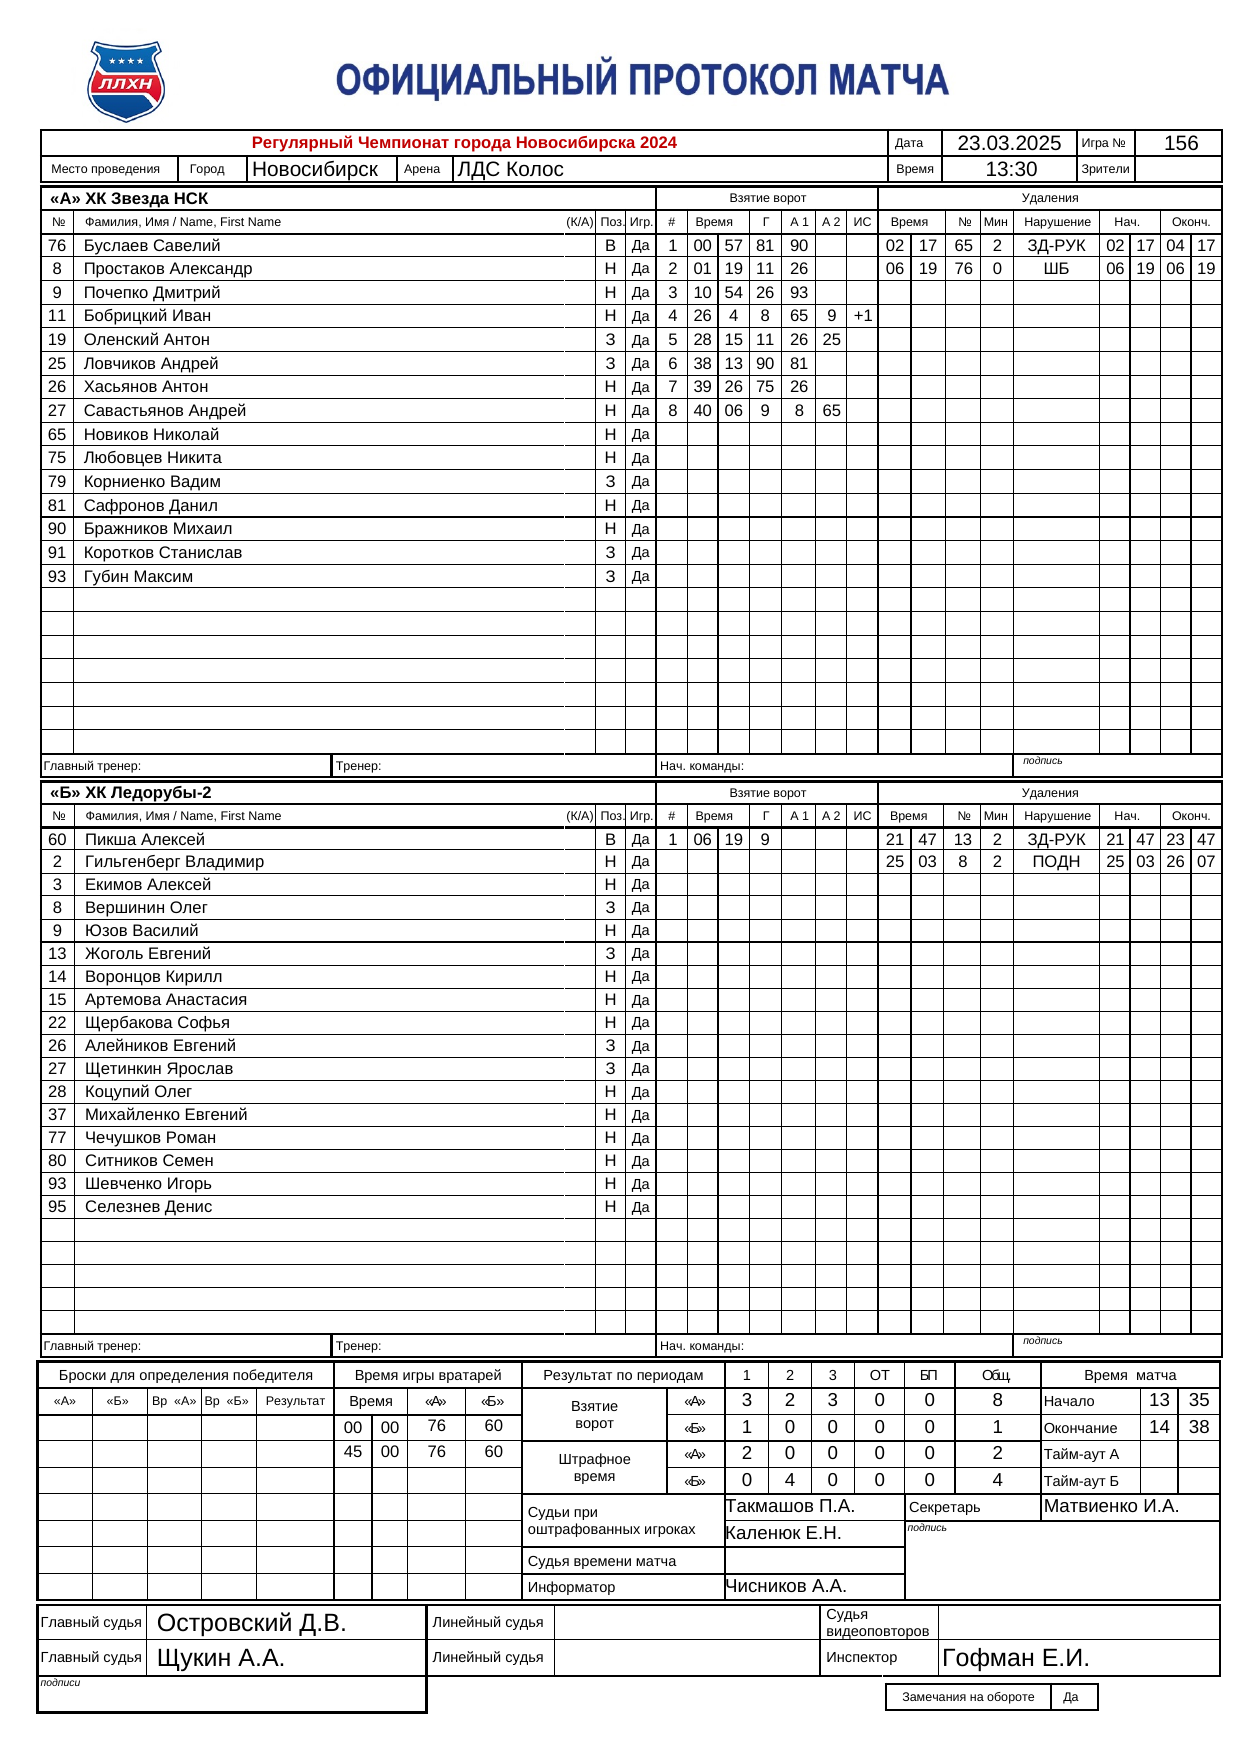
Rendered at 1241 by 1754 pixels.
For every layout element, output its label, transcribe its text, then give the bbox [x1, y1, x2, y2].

table_cell [1192, 446, 1221, 469]
table_cell [565, 989, 595, 1011]
table_cell ПОДН [1014, 850, 1099, 872]
table_cell [148, 1441, 201, 1467]
table_cell [42, 1242, 74, 1264]
table_cell [202, 1574, 256, 1599]
table_cell [750, 1288, 781, 1310]
table_cell [750, 1150, 781, 1172]
table_cell 13:30 [943, 157, 1076, 181]
table_cell 2 [981, 829, 1013, 849]
table_cell [657, 470, 687, 493]
table_cell 1 [726, 1415, 768, 1440]
table_cell Вр «А» [148, 1389, 201, 1413]
table_cell 91 [42, 541, 73, 564]
table_cell Игр. [626, 211, 655, 233]
table_cell ИС [847, 805, 877, 826]
table_cell 0 [812, 1415, 854, 1440]
table_cell [1192, 565, 1221, 587]
table_cell 19 [719, 257, 749, 280]
table_cell [879, 494, 910, 516]
table_cell [1192, 1058, 1221, 1079]
table_cell Буслаев Савелий [74, 235, 564, 256]
table_cell [1192, 874, 1221, 895]
table_cell Мин [981, 211, 1013, 233]
table_cell 8 [42, 896, 74, 918]
table_cell [1161, 730, 1190, 753]
table_cell [1161, 305, 1190, 327]
table_cell [565, 920, 595, 941]
table_cell 26 [782, 328, 815, 351]
table_cell «Б» [668, 1415, 724, 1440]
table_cell [847, 1242, 877, 1264]
table_cell [719, 707, 749, 729]
table_cell № [42, 805, 74, 826]
table_cell [688, 1012, 717, 1033]
table_cell [257, 1547, 333, 1573]
table_cell [750, 1173, 781, 1195]
table_cell [847, 612, 877, 634]
table_cell [1014, 399, 1099, 422]
table_cell 3 [657, 281, 687, 303]
table_cell [946, 612, 980, 634]
table_cell Город [179, 157, 246, 181]
table_cell [688, 565, 717, 587]
table_cell Воронцов Кирилл [75, 966, 564, 987]
table_cell [981, 494, 1013, 516]
table_cell [1014, 1173, 1099, 1195]
table_cell [719, 1035, 749, 1057]
table_cell [879, 920, 910, 941]
table_cell Да [626, 281, 655, 303]
table_cell [1014, 494, 1099, 516]
table_cell [782, 683, 815, 706]
table_cell [373, 1574, 407, 1599]
table_cell Да [626, 494, 655, 516]
table_header Регулярный Чемпионат города Новосибирска 2024 [42, 131, 887, 155]
table_cell 47 [912, 829, 943, 849]
table_cell [565, 423, 595, 445]
table_cell 06 [719, 399, 749, 422]
table_cell [688, 943, 717, 964]
table_cell [1100, 328, 1129, 351]
table_cell 23 [1161, 829, 1190, 849]
table_cell [1014, 305, 1099, 327]
table_cell [42, 588, 73, 611]
table_cell [879, 989, 910, 1011]
table_cell [596, 636, 625, 658]
table_cell [944, 1058, 980, 1079]
table_cell [750, 683, 781, 706]
table_cell Ситников Семен [75, 1150, 564, 1172]
table_cell 4 [956, 1468, 1040, 1493]
table_cell ШБ [1014, 257, 1099, 280]
table_cell «Б» [668, 1468, 724, 1493]
table_cell [42, 730, 73, 753]
table_cell [1161, 896, 1190, 918]
table_cell [981, 896, 1013, 918]
table_cell [719, 1242, 749, 1264]
table_header ОТ [855, 1363, 904, 1387]
table_cell [981, 683, 1013, 706]
table_cell 15 [719, 328, 749, 351]
table_cell [912, 730, 945, 753]
table_cell [373, 1468, 407, 1493]
table_cell [1141, 1468, 1177, 1493]
table_cell [912, 1127, 943, 1149]
table_cell «А» [39, 1389, 92, 1413]
table_cell [1131, 730, 1160, 753]
table_cell [912, 541, 945, 564]
table_cell [657, 920, 687, 941]
table_cell [750, 1012, 781, 1033]
table_cell [782, 943, 815, 964]
table_cell [782, 920, 815, 941]
table_cell [782, 565, 815, 587]
table_cell [944, 1288, 980, 1310]
table_cell 02 [879, 235, 910, 256]
table_cell Информатор [523, 1575, 724, 1599]
table_cell [688, 707, 717, 729]
table_cell 06 [879, 257, 910, 280]
table_cell [1131, 446, 1160, 469]
table_cell [257, 1416, 333, 1440]
table_cell Щукин А.А. [147, 1640, 425, 1675]
table_cell 81 [42, 494, 73, 516]
table_cell [1192, 518, 1221, 540]
table_cell [1100, 1081, 1129, 1103]
table_cell Чисников А.А. [726, 1575, 904, 1599]
table_cell [981, 659, 1013, 682]
table_cell [750, 1265, 781, 1287]
table_cell [847, 1173, 877, 1195]
table_cell [1014, 730, 1099, 753]
table_cell [719, 896, 749, 918]
table_cell [981, 1311, 1013, 1333]
table_cell Время [688, 211, 749, 233]
table_cell [148, 1521, 201, 1546]
table_cell [816, 659, 846, 682]
table_cell [657, 659, 687, 682]
table_cell [688, 1196, 717, 1218]
table_cell [946, 518, 980, 540]
table_cell [912, 659, 945, 682]
table_cell [981, 1196, 1013, 1218]
table_cell [1100, 683, 1129, 706]
table_cell [816, 518, 846, 540]
table_cell Да [626, 305, 655, 327]
table_header Взятие ворот [657, 188, 877, 209]
table_cell [1131, 1173, 1160, 1195]
table_cell [1161, 1035, 1190, 1057]
table_cell [1192, 352, 1221, 374]
table_cell [1100, 874, 1129, 895]
table_cell [1014, 707, 1099, 729]
table_cell [981, 989, 1013, 1011]
table_cell [1100, 518, 1129, 540]
table_cell 2 [726, 1442, 768, 1467]
table_cell [1014, 1104, 1099, 1126]
table_cell [847, 328, 877, 351]
table_cell [879, 659, 910, 682]
table_cell 0 [812, 1442, 854, 1467]
table_cell [1131, 1242, 1160, 1264]
table_cell Да [626, 874, 655, 895]
table_cell [719, 494, 749, 516]
table_cell [202, 1416, 256, 1440]
table_cell Н [596, 1081, 625, 1103]
table_cell 79 [42, 470, 73, 493]
table_cell [782, 636, 815, 658]
table_cell [750, 850, 781, 872]
table_cell [847, 376, 877, 398]
table_cell З [596, 1058, 625, 1079]
table_cell [466, 1574, 521, 1599]
table_cell [1192, 943, 1221, 964]
table_cell [750, 1081, 781, 1103]
table_cell 06 [688, 829, 717, 849]
table_cell [912, 518, 945, 540]
picture [5, 28, 1179, 129]
table_cell [1192, 376, 1221, 398]
table_cell [257, 1441, 333, 1467]
table_cell [782, 1173, 815, 1195]
table_cell [626, 683, 655, 706]
table_header Общ. [956, 1363, 1040, 1387]
table_header БП [905, 1363, 954, 1387]
table_cell [879, 446, 910, 469]
table_cell З [596, 352, 625, 374]
table_cell [750, 636, 781, 658]
table_cell 19 [719, 829, 749, 849]
table_cell [879, 518, 910, 540]
table_cell [1192, 1035, 1221, 1057]
table_cell 93 [782, 281, 815, 303]
table_cell 1 [956, 1415, 1040, 1440]
table_cell [816, 565, 846, 587]
table_cell [1131, 636, 1160, 658]
table_cell [565, 966, 595, 987]
table_cell [719, 659, 749, 682]
table_cell [688, 1242, 717, 1264]
table_cell [1161, 1196, 1190, 1218]
table_cell [816, 612, 846, 634]
table_cell [944, 1265, 980, 1287]
table_cell [847, 257, 877, 280]
table_cell 00 [373, 1416, 407, 1440]
table_cell [596, 659, 625, 682]
table_cell [93, 1441, 147, 1467]
table_cell [782, 1219, 815, 1241]
table_cell [657, 423, 687, 445]
table_cell № [944, 805, 980, 826]
table_cell [1131, 707, 1160, 729]
table_cell З [596, 565, 625, 587]
table_cell [1014, 943, 1099, 964]
table_cell [565, 376, 595, 398]
table_cell 2 [981, 850, 1013, 872]
table_cell [912, 352, 945, 374]
table_cell [373, 1547, 407, 1573]
table_cell Н [596, 989, 625, 1011]
table_cell [750, 989, 781, 1011]
table_cell [981, 1058, 1013, 1079]
table_cell [74, 636, 564, 658]
table_cell [750, 1196, 781, 1218]
table_cell [946, 470, 980, 493]
table_cell [847, 1311, 877, 1333]
table_cell [565, 541, 595, 564]
table_cell [1192, 470, 1221, 493]
table_cell [93, 1547, 147, 1573]
table_cell [688, 730, 717, 753]
table_cell «А» [668, 1389, 724, 1413]
table_cell [1014, 1265, 1099, 1287]
table_cell [565, 305, 595, 327]
table_cell [1192, 730, 1221, 753]
table_cell 27 [42, 399, 73, 422]
table_cell [1161, 1127, 1190, 1149]
table_cell [879, 399, 910, 422]
table_cell [42, 612, 73, 634]
table_cell [565, 659, 595, 682]
table_cell [750, 494, 781, 516]
table_cell Н [596, 1127, 625, 1149]
table_cell Бобрицкий Иван [74, 305, 564, 327]
table_cell 25 [1100, 850, 1129, 872]
table_cell [946, 494, 980, 516]
table_cell Щербакова Софья [75, 1012, 564, 1033]
table_cell [1131, 966, 1160, 987]
table_cell [981, 612, 1013, 634]
table_cell [944, 1012, 980, 1033]
table_cell [912, 446, 945, 469]
table_cell [335, 1547, 371, 1573]
table_cell [1161, 399, 1190, 422]
table_cell А 2 [816, 805, 846, 826]
table_cell [944, 1035, 980, 1057]
table_cell [847, 989, 877, 1011]
table_cell [719, 423, 749, 445]
table_cell [912, 470, 945, 493]
table_cell 47 [1192, 829, 1221, 849]
table_cell [912, 1196, 943, 1218]
table_cell [1131, 423, 1160, 445]
table_cell [1161, 683, 1190, 706]
table_cell Время [879, 805, 943, 826]
table_cell [1131, 588, 1160, 611]
table_cell Н [596, 1150, 625, 1172]
table_cell [657, 896, 687, 918]
table_cell 00 [373, 1441, 407, 1467]
table_cell Главный тренер: [42, 1335, 330, 1356]
table_cell [1014, 966, 1099, 987]
table_cell [816, 1058, 846, 1079]
table_cell [946, 588, 980, 611]
table_cell [939, 1606, 1219, 1639]
table_cell 25 [879, 850, 910, 872]
table_cell [1014, 1127, 1099, 1149]
table_cell [750, 920, 781, 941]
table_cell [688, 1127, 717, 1149]
table_cell [816, 636, 846, 658]
table_cell [816, 1242, 846, 1264]
table_cell [981, 1288, 1013, 1310]
table_header Игра № [1078, 131, 1134, 155]
table_cell [847, 1219, 877, 1241]
table_cell [1161, 565, 1190, 587]
table_cell 14 [1141, 1415, 1177, 1440]
table_cell [1192, 1173, 1221, 1195]
table_cell Юзов Василий [75, 920, 564, 941]
table_cell 7 [657, 376, 687, 398]
table_cell [816, 850, 846, 872]
table_cell 2 [769, 1389, 811, 1413]
table_cell [847, 399, 877, 422]
table_cell «А» [408, 1389, 465, 1413]
table_cell [879, 1150, 910, 1172]
table_cell [816, 1265, 846, 1287]
table_cell [879, 1311, 910, 1333]
table_cell [657, 1058, 687, 1079]
table_cell [408, 1574, 465, 1599]
table_cell [74, 588, 564, 611]
table_cell подпись [1014, 1335, 1221, 1356]
table_cell [782, 612, 815, 634]
table_cell Н [596, 399, 625, 422]
table_cell [719, 1173, 749, 1195]
table_cell [719, 1150, 749, 1172]
table_cell 80 [42, 1150, 74, 1172]
table_cell [257, 1574, 333, 1599]
table_cell [719, 1311, 749, 1333]
table_cell [879, 376, 910, 398]
table_cell подписи [39, 1677, 425, 1711]
table_cell [944, 1219, 980, 1241]
table_cell [1014, 1035, 1099, 1057]
table_cell [1192, 1127, 1221, 1149]
table_cell [782, 1058, 815, 1079]
table_cell 90 [750, 352, 781, 374]
table_cell [879, 1219, 910, 1241]
table_cell Судья времени матча [523, 1548, 724, 1573]
table_cell [42, 683, 73, 706]
table_cell 0 [726, 1468, 768, 1493]
table_cell [981, 281, 1013, 303]
table_cell [750, 730, 781, 753]
table_cell [1192, 541, 1221, 564]
table_cell 0 [905, 1468, 954, 1493]
table_cell В [596, 235, 625, 256]
table_cell [688, 1311, 717, 1333]
table_cell 00 [335, 1416, 371, 1440]
table_cell 75 [750, 376, 781, 398]
table_cell Да [626, 352, 655, 374]
table_cell [782, 730, 815, 753]
table_cell 27 [42, 1058, 74, 1079]
table_cell [657, 636, 687, 658]
table_cell [782, 966, 815, 987]
table_cell [1161, 1219, 1190, 1241]
table_cell [750, 470, 781, 493]
table_cell [688, 1288, 717, 1310]
table_cell 90 [782, 235, 815, 256]
table_cell [688, 683, 717, 706]
table_cell [879, 281, 910, 303]
table_cell [879, 588, 910, 611]
table_cell 03 [912, 850, 943, 872]
table_cell [1192, 612, 1221, 634]
table_cell 26 [782, 257, 815, 280]
table_cell # [657, 211, 687, 233]
table_cell Н [596, 874, 625, 895]
table_cell [782, 1196, 815, 1218]
table_cell [750, 588, 781, 611]
table_cell Шевченко Игорь [75, 1173, 564, 1195]
table_cell [1131, 541, 1160, 564]
table_cell [847, 1104, 877, 1126]
table_cell Г [750, 211, 781, 233]
table_cell [202, 1441, 256, 1467]
table_cell [1161, 943, 1190, 964]
table_cell [688, 1173, 717, 1195]
table_cell [1014, 1196, 1099, 1218]
table_cell [1131, 470, 1160, 493]
table_header 1 [726, 1363, 768, 1387]
table_cell 90 [42, 518, 73, 540]
table_header 2 [769, 1363, 811, 1387]
table_cell Сафронов Данил [74, 494, 564, 516]
table_cell [1100, 707, 1129, 729]
table_cell [816, 281, 846, 303]
table_header Время матча [1042, 1363, 1219, 1387]
table_cell [1161, 707, 1190, 729]
table_cell Губин Максим [74, 565, 564, 587]
table_cell [847, 494, 877, 516]
table_cell [688, 541, 717, 564]
table_cell [981, 305, 1013, 327]
table_cell [565, 1288, 595, 1310]
table_cell [1100, 470, 1129, 493]
table_cell [1131, 1311, 1160, 1333]
table_cell 26 [1161, 850, 1190, 872]
table_cell Время [879, 211, 945, 233]
table_cell [782, 1104, 815, 1126]
table_cell [1192, 1311, 1221, 1333]
table_cell Судья видеоповторов [821, 1606, 938, 1639]
table_cell [1014, 281, 1099, 303]
table_cell 9 [42, 281, 73, 303]
table_cell [816, 235, 846, 256]
table_cell [1161, 352, 1190, 374]
table_cell [39, 1494, 92, 1520]
table_cell [879, 896, 910, 918]
table_cell [912, 281, 945, 303]
table_cell [847, 683, 877, 706]
table_cell [39, 1547, 92, 1573]
table_cell 76 [408, 1416, 465, 1440]
table_cell В [596, 829, 625, 849]
table_cell [565, 1265, 595, 1287]
table_cell +1 [847, 305, 877, 327]
table_cell [981, 1242, 1013, 1264]
table_cell [565, 730, 595, 753]
table_cell [257, 1521, 333, 1546]
table_cell [74, 683, 564, 706]
table_cell 19 [1192, 257, 1221, 280]
table_cell [719, 1012, 749, 1033]
table_cell [1100, 494, 1129, 516]
table_cell [816, 1196, 846, 1218]
table_cell 26 [750, 281, 781, 303]
table_cell 21 [1100, 829, 1129, 849]
table_cell [1014, 423, 1099, 445]
table_cell [1192, 920, 1221, 941]
table_cell 26 [719, 376, 749, 398]
table_cell [816, 1104, 846, 1126]
table_cell Н [596, 1012, 625, 1033]
table_cell 11 [750, 328, 781, 351]
table_cell Да [626, 966, 655, 987]
table_cell Нач. команды: [657, 1335, 1012, 1356]
table_cell [847, 1012, 877, 1033]
table_cell [981, 399, 1013, 422]
table_cell Тайм-аут А [1042, 1441, 1140, 1467]
table_cell Главный судья [39, 1606, 146, 1639]
table_cell Да [626, 989, 655, 1011]
table_cell 10 [688, 281, 717, 303]
table_cell [1192, 1012, 1221, 1033]
table_cell [657, 1035, 687, 1057]
table_cell [466, 1494, 521, 1520]
table_cell [750, 446, 781, 469]
table_cell [565, 1173, 595, 1195]
table_cell [816, 829, 846, 849]
table_cell [912, 588, 945, 611]
table_cell [74, 707, 564, 729]
table_header 23.03.2025 [943, 131, 1076, 155]
table_cell [782, 1012, 815, 1033]
table_cell [1161, 1173, 1190, 1195]
table_cell [816, 707, 846, 729]
table_cell Почепко Дмитрий [74, 281, 564, 303]
table_cell [688, 989, 717, 1011]
table_cell [596, 1265, 625, 1287]
table_cell [782, 588, 815, 611]
table_cell [912, 683, 945, 706]
table_cell [1100, 989, 1129, 1011]
table_cell [688, 1058, 717, 1079]
table_cell Н [596, 518, 625, 540]
table_cell [1100, 1265, 1129, 1287]
table_cell 65 [946, 235, 980, 256]
table_cell [1131, 1150, 1160, 1172]
table_cell [657, 1104, 687, 1126]
table_cell [1014, 446, 1099, 469]
table_cell [981, 1012, 1013, 1033]
table_cell [944, 1081, 980, 1103]
table_cell [981, 1104, 1013, 1126]
table_cell [1179, 1468, 1219, 1493]
table_cell 39 [688, 376, 717, 398]
table_header Удаления [879, 188, 1221, 209]
table_cell [879, 1035, 910, 1057]
table_header Да [1052, 1685, 1097, 1709]
table_cell Екимов Алексей [75, 874, 564, 895]
table_cell Коротков Станислав [74, 541, 564, 564]
table_cell Алейников Евгений [75, 1035, 564, 1057]
table_cell Щетинкин Ярослав [75, 1058, 564, 1079]
table_cell [782, 494, 815, 516]
table_cell [719, 1081, 749, 1103]
table_cell [1192, 399, 1221, 422]
table_cell [816, 1219, 846, 1241]
table_cell 25 [816, 328, 846, 351]
table_cell [816, 1288, 846, 1310]
table_cell 07 [1192, 850, 1221, 872]
table_cell [912, 896, 943, 918]
table_cell ЗД-РУК [1014, 829, 1099, 849]
table_cell [944, 1196, 980, 1218]
table_cell [1014, 1012, 1099, 1033]
table_cell [879, 1081, 910, 1103]
table_cell 9 [816, 305, 846, 327]
table_cell [847, 1081, 877, 1103]
table_cell [408, 1521, 465, 1546]
table_cell [565, 1196, 595, 1218]
table_cell 0 [905, 1442, 954, 1467]
table_cell [657, 683, 687, 706]
table_cell 26 [42, 1035, 74, 1057]
table_cell [565, 446, 595, 469]
table_cell 13 [42, 943, 74, 964]
table_cell [912, 494, 945, 516]
table_cell 1 [657, 235, 687, 256]
table_cell [879, 612, 910, 634]
table_cell [847, 966, 877, 987]
table_cell [148, 1416, 201, 1440]
table_cell Да [626, 376, 655, 398]
table_cell [1131, 943, 1160, 964]
table_cell (К/А) [565, 805, 595, 826]
table_cell [1014, 1081, 1099, 1103]
table_cell [93, 1468, 147, 1493]
table_cell А 1 [782, 211, 815, 233]
table_cell [75, 1288, 564, 1310]
table_cell [1192, 281, 1221, 303]
table_cell [879, 541, 910, 564]
table_cell [946, 659, 980, 682]
table_cell [1100, 730, 1129, 753]
table_header Время игры вратарей [335, 1363, 521, 1387]
table_cell Н [596, 281, 625, 303]
table_cell 17 [1131, 235, 1160, 256]
table_cell [879, 423, 910, 445]
table_cell [688, 1265, 717, 1287]
table_cell [912, 1265, 943, 1287]
table_cell [1014, 328, 1099, 351]
table_cell [148, 1494, 201, 1520]
table_cell [879, 1288, 910, 1310]
table_cell [1131, 1035, 1160, 1057]
table_cell [912, 399, 945, 422]
table_cell [946, 541, 980, 564]
table_cell [596, 1288, 625, 1310]
table_cell [981, 423, 1013, 445]
table_cell [408, 1468, 465, 1493]
table_cell 95 [42, 1196, 74, 1218]
table_cell [981, 541, 1013, 564]
table_cell [626, 636, 655, 658]
table_cell Н [596, 376, 625, 398]
table_cell Вершинин Олег [75, 896, 564, 918]
table_cell [946, 305, 980, 327]
table_cell [719, 1104, 749, 1126]
table_cell Хасьянов Антон [74, 376, 564, 398]
table_cell [74, 612, 564, 634]
table_cell [981, 352, 1013, 374]
table_cell [626, 1265, 655, 1287]
table_cell ЗД-РУК [1014, 235, 1099, 256]
table_cell 0 [905, 1389, 954, 1413]
table_cell [981, 943, 1013, 964]
table_cell Любовцев Никита [74, 446, 564, 469]
table_cell [1014, 1288, 1099, 1310]
table_cell [202, 1468, 256, 1493]
table_cell 13 [944, 829, 980, 849]
table_cell [816, 494, 846, 516]
table_cell [944, 1127, 980, 1149]
table_cell Инспектор [821, 1640, 938, 1675]
table_cell [946, 707, 980, 729]
table_cell [565, 1012, 595, 1033]
table_cell Тренер: [333, 1335, 655, 1356]
table_cell [657, 518, 687, 540]
table_cell Артемова Анастасия [75, 989, 564, 1011]
table_cell [1014, 1242, 1099, 1264]
table_cell [719, 730, 749, 753]
table_cell [1131, 1012, 1160, 1033]
table_cell [1161, 518, 1190, 540]
table_cell [782, 1150, 815, 1172]
table_cell З [596, 896, 625, 918]
table_cell [946, 423, 980, 445]
table_cell [1100, 896, 1129, 918]
table_cell Время [688, 805, 749, 826]
table_cell [719, 920, 749, 941]
table_cell 0 [855, 1442, 904, 1467]
table_cell [1131, 1196, 1160, 1218]
table_cell (К/А) [565, 211, 595, 233]
table_cell [912, 1242, 943, 1264]
table_cell [565, 494, 595, 516]
table_cell [981, 446, 1013, 469]
table_cell [719, 966, 749, 987]
table_cell [719, 612, 749, 634]
table_cell [335, 1494, 371, 1520]
table_cell «Б » [466, 1389, 521, 1413]
table_cell 38 [688, 352, 717, 374]
table_cell [657, 494, 687, 516]
table_cell [750, 1219, 781, 1241]
table_cell 19 [1131, 257, 1160, 280]
table_cell [1192, 305, 1221, 327]
table_cell ЛДС Колос [454, 157, 887, 181]
table_cell Оленский Антон [74, 328, 564, 351]
table_cell [946, 683, 980, 706]
table_cell [879, 874, 910, 895]
table_cell [1100, 1173, 1129, 1195]
table_cell [1100, 966, 1129, 987]
table_cell [1100, 446, 1129, 469]
table_cell Да [626, 235, 655, 256]
table_cell [981, 1265, 1013, 1287]
table_cell [1131, 494, 1160, 516]
table_header Удаления [879, 783, 1221, 803]
table_cell [42, 1265, 74, 1287]
table_cell 19 [912, 257, 945, 280]
table_cell [981, 565, 1013, 587]
table_cell [981, 1081, 1013, 1103]
table_cell [626, 1288, 655, 1310]
table_cell [816, 541, 846, 564]
table_cell [719, 1058, 749, 1079]
table_cell [657, 1127, 687, 1149]
table_cell [1014, 612, 1099, 634]
table_cell ИС [847, 211, 877, 233]
table_cell 22 [42, 1012, 74, 1033]
table_cell [750, 943, 781, 964]
table_cell [596, 612, 625, 634]
table_cell 76 [408, 1441, 465, 1467]
table_cell Да [626, 1196, 655, 1218]
table_cell [39, 1416, 92, 1440]
table_cell [1131, 1219, 1160, 1241]
table_cell Время [889, 157, 941, 181]
table_cell 5 [657, 328, 687, 351]
table_cell [1161, 1265, 1190, 1287]
table_cell [1131, 565, 1160, 587]
table_cell [981, 966, 1013, 987]
table_cell [466, 1468, 521, 1493]
table_cell [719, 1127, 749, 1149]
table_cell [1100, 920, 1129, 941]
table_cell [42, 1288, 74, 1310]
table_cell [750, 612, 781, 634]
table_cell 9 [42, 920, 74, 941]
table_cell 14 [42, 966, 74, 987]
table_cell [1100, 1219, 1129, 1241]
table_cell Да [626, 1173, 655, 1195]
table_cell 03 [1131, 850, 1160, 872]
table_cell [1100, 565, 1129, 587]
table_cell [1161, 541, 1190, 564]
table_cell 0 [855, 1468, 904, 1493]
table_cell [883, 1677, 1220, 1681]
table_cell [688, 1150, 717, 1172]
table_cell [879, 470, 910, 493]
table_cell [912, 305, 945, 327]
table_cell Н [596, 257, 625, 280]
table_cell [565, 850, 595, 872]
table_cell [657, 541, 687, 564]
table_cell Да [626, 1104, 655, 1126]
table_cell [657, 446, 687, 469]
table_cell [596, 1242, 625, 1264]
table_cell Коцупий Олег [75, 1081, 564, 1103]
table_cell [944, 1311, 980, 1333]
table_cell Н [596, 1173, 625, 1195]
table_cell 0 [769, 1415, 811, 1440]
table_cell [816, 376, 846, 398]
table_cell [1014, 1058, 1099, 1079]
table_cell [847, 659, 877, 682]
table_cell Островский Д.В. [147, 1606, 425, 1639]
table_cell [782, 470, 815, 493]
table_cell [565, 235, 595, 256]
table_cell [1141, 1441, 1177, 1467]
table_cell [42, 1311, 74, 1333]
table_cell [1161, 588, 1190, 611]
table_cell [946, 281, 980, 303]
table_cell [847, 446, 877, 469]
table_cell [466, 1521, 521, 1546]
table_cell [816, 446, 846, 469]
table_cell [1179, 1441, 1219, 1467]
table_cell [750, 896, 781, 918]
table_cell [1100, 612, 1129, 634]
table_cell Да [626, 1012, 655, 1033]
table_cell [565, 683, 595, 706]
table_cell [912, 1081, 943, 1103]
table_cell [981, 636, 1013, 658]
table_cell Да [626, 565, 655, 587]
table_cell [879, 966, 910, 987]
table_cell [750, 1104, 781, 1126]
table_cell 2 [42, 850, 74, 872]
table_cell Да [626, 896, 655, 918]
table_cell [1014, 1150, 1099, 1172]
table_header 3 [812, 1363, 854, 1387]
table_cell [1014, 352, 1099, 374]
table_cell [1100, 1150, 1129, 1172]
table_cell [816, 966, 846, 987]
table_cell [1161, 281, 1190, 303]
table_cell [912, 1035, 943, 1057]
table_cell [782, 518, 815, 540]
table_cell [719, 683, 749, 706]
table_cell [688, 612, 717, 634]
table_cell [1161, 446, 1190, 469]
table_cell [912, 1288, 943, 1310]
table_cell [719, 541, 749, 564]
table_cell [782, 1288, 815, 1310]
table_cell [565, 588, 595, 611]
table_cell [1161, 1081, 1190, 1103]
table_cell [782, 446, 815, 469]
table_cell [912, 1058, 943, 1079]
table_cell [1192, 636, 1221, 658]
table_cell [565, 829, 595, 849]
table_cell [657, 612, 687, 634]
table_cell [912, 874, 943, 895]
table_cell [912, 376, 945, 398]
table_cell [1100, 376, 1129, 398]
table_cell 01 [688, 257, 717, 280]
table_cell [847, 874, 877, 895]
table_cell [879, 707, 910, 729]
table_cell Да [626, 1150, 655, 1172]
table_header 156 [1136, 131, 1221, 155]
table_cell [565, 1242, 595, 1264]
table_cell [1099, 1682, 1220, 1711]
table_cell [750, 1127, 781, 1149]
table_cell Главный тренер: [42, 755, 330, 776]
table_cell Простаков Александр [74, 257, 564, 280]
table_cell [1161, 659, 1190, 682]
table_cell Линейный судья [428, 1606, 554, 1639]
table_cell [565, 399, 595, 422]
table_cell 3 [42, 874, 74, 895]
table_cell [335, 1521, 371, 1546]
table_cell [466, 1547, 521, 1573]
table_cell [1100, 1012, 1129, 1033]
table_cell [565, 1219, 595, 1241]
table_cell 04 [1161, 235, 1190, 256]
table_cell [719, 874, 749, 895]
table_cell [944, 1150, 980, 1172]
table_cell [981, 707, 1013, 729]
table_cell [719, 636, 749, 658]
table_cell [1100, 305, 1129, 327]
table_cell [782, 829, 815, 849]
table_cell [626, 612, 655, 634]
table_cell [1131, 1127, 1160, 1149]
table_cell Нач. команды: [657, 755, 1012, 776]
table_cell З [596, 470, 625, 493]
table_cell [782, 541, 815, 564]
table_cell [981, 588, 1013, 611]
table_cell [750, 565, 781, 587]
table_cell [657, 707, 687, 729]
table_cell [847, 541, 877, 564]
table_cell [719, 989, 749, 1011]
table_cell [816, 683, 846, 706]
table_cell Каленюк Е.Н. [726, 1521, 904, 1546]
table_cell [1161, 966, 1190, 987]
table_cell Место проведения [42, 157, 177, 181]
table_cell Начало [1042, 1389, 1140, 1413]
table_cell [626, 707, 655, 729]
table_cell 60 [42, 829, 74, 849]
table_cell 0 [855, 1389, 904, 1413]
table_cell Нарушение [1014, 805, 1099, 826]
table_cell [335, 1574, 371, 1599]
table_cell [42, 659, 73, 682]
table_cell [782, 1265, 815, 1287]
table_cell [1161, 920, 1190, 941]
table_cell [944, 896, 980, 918]
table_cell [782, 1035, 815, 1057]
table_cell [688, 1219, 717, 1241]
table_cell Результат [257, 1389, 333, 1413]
table_cell 81 [782, 352, 815, 374]
table_cell [719, 943, 749, 964]
table_cell Матвиенко И.А. [1042, 1495, 1219, 1520]
table_cell [1161, 376, 1190, 398]
table_cell 26 [688, 305, 717, 327]
table_cell [565, 518, 595, 540]
table_cell 4 [769, 1468, 811, 1493]
table_cell № [42, 211, 73, 233]
table_cell [93, 1494, 147, 1520]
table_cell Г [750, 805, 781, 826]
table_cell [981, 1219, 1013, 1241]
table_cell [944, 1242, 980, 1264]
table_cell [565, 612, 595, 634]
table_cell 3 [726, 1389, 768, 1413]
table_cell 11 [750, 257, 781, 280]
table_cell [596, 707, 625, 729]
table_cell [1131, 1288, 1160, 1310]
table_cell [1131, 1058, 1160, 1079]
table_cell [42, 636, 73, 658]
table_cell «А» [668, 1442, 724, 1467]
table_cell 9 [750, 399, 781, 422]
table_cell [39, 1441, 92, 1467]
table_cell [1100, 541, 1129, 564]
table_cell [750, 659, 781, 682]
table_cell [657, 1219, 687, 1241]
table_cell [1192, 966, 1221, 987]
table_cell [565, 1150, 595, 1172]
table_cell [816, 352, 846, 374]
table_cell [565, 943, 595, 964]
table_cell [719, 1219, 749, 1241]
table_cell [657, 1311, 687, 1333]
table_cell [912, 920, 943, 941]
table_cell [565, 328, 595, 351]
table_cell Фамилия, Имя / Name, First Name [75, 805, 565, 826]
table_cell [565, 896, 595, 918]
table_cell [626, 588, 655, 611]
table_cell [879, 943, 910, 964]
table_cell [93, 1574, 147, 1599]
table_cell 2 [981, 235, 1013, 256]
table_cell [719, 446, 749, 469]
table_cell Линейный судья [428, 1640, 554, 1675]
table_cell Савастьянов Андрей [74, 399, 564, 422]
table_cell [1161, 989, 1190, 1011]
table_cell [750, 1058, 781, 1079]
table_cell [816, 874, 846, 895]
table_cell 13 [1141, 1389, 1177, 1413]
table_cell Да [626, 399, 655, 422]
table_cell [657, 1288, 687, 1310]
table_cell Фамилия, Имя / Name, First Name [74, 211, 565, 233]
table_cell [1192, 1288, 1221, 1310]
table_cell [847, 636, 877, 658]
table_cell [657, 730, 687, 753]
table_cell [847, 920, 877, 941]
table_cell [1100, 1058, 1129, 1079]
table_cell [93, 1416, 147, 1440]
table_cell Н [596, 1104, 625, 1126]
table_cell 8 [944, 850, 980, 872]
table_cell [816, 1081, 846, 1103]
table_cell [565, 1311, 595, 1333]
table_cell [688, 920, 717, 941]
table_cell [981, 730, 1013, 753]
table_cell Оконч. [1161, 805, 1221, 826]
table_cell [202, 1494, 256, 1520]
table_cell [719, 1196, 749, 1218]
table_cell [946, 565, 980, 587]
table_cell [1100, 423, 1129, 445]
table_cell [1100, 943, 1129, 964]
table_cell [912, 943, 943, 964]
table_cell 17 [912, 235, 945, 256]
table_cell [981, 1173, 1013, 1195]
table_cell [39, 1468, 92, 1493]
table_cell [1014, 588, 1099, 611]
table_cell [74, 730, 564, 753]
table_cell Да [626, 446, 655, 469]
table_cell [1100, 588, 1129, 611]
table_header Взятие ворот [657, 783, 877, 803]
table_cell З [596, 943, 625, 964]
table_cell [847, 896, 877, 918]
table_cell [565, 874, 595, 895]
table_cell [565, 565, 595, 587]
table_cell Жоголь Евгений [75, 943, 564, 964]
table_cell 21 [879, 829, 910, 849]
table_cell [75, 1311, 564, 1333]
table_cell [847, 518, 877, 540]
table_cell подпись [906, 1522, 1219, 1599]
table_cell [912, 612, 945, 634]
table_cell [1192, 989, 1221, 1011]
table_cell 11 [42, 305, 73, 327]
table_cell [879, 1058, 910, 1079]
table_cell Мин [981, 805, 1013, 826]
table_cell [1192, 423, 1221, 445]
table_cell [1100, 659, 1129, 682]
table_cell 2 [956, 1442, 1040, 1467]
table_cell [847, 281, 877, 303]
table_cell [912, 1219, 943, 1241]
table_cell [1131, 1265, 1160, 1287]
table_cell [1100, 281, 1129, 303]
table_cell Да [626, 470, 655, 493]
table_cell [657, 850, 687, 872]
table_cell 81 [750, 235, 781, 256]
table_cell [946, 636, 980, 658]
table_cell [1192, 1242, 1221, 1264]
table_cell [1100, 636, 1129, 658]
table_cell [1192, 1219, 1221, 1241]
table_cell З [596, 1035, 625, 1057]
table_cell [1014, 518, 1099, 540]
table_cell [816, 896, 846, 918]
table_cell Поз. [596, 805, 625, 826]
table_cell [688, 896, 717, 918]
table_cell [42, 1219, 74, 1241]
table_cell [657, 943, 687, 964]
table_cell 25 [42, 352, 73, 374]
table_cell [1192, 588, 1221, 611]
table_cell 15 [42, 989, 74, 1011]
table_cell № [946, 211, 980, 233]
table_cell [719, 1265, 749, 1287]
table_cell [39, 1574, 92, 1599]
table_cell 35 [1179, 1389, 1219, 1413]
table_cell 8 [657, 399, 687, 422]
table_cell [1131, 683, 1160, 706]
table_cell [750, 1311, 781, 1333]
table_cell [1014, 565, 1099, 587]
table_cell [657, 1242, 687, 1264]
table_cell [688, 588, 717, 611]
table_cell Чечушков Роман [75, 1127, 564, 1149]
table_cell [944, 989, 980, 1011]
table_header Дата [889, 131, 941, 155]
table_cell [565, 707, 595, 729]
table_cell [373, 1494, 407, 1520]
table_cell [1192, 896, 1221, 918]
table_cell [1014, 989, 1099, 1011]
table_cell [75, 1265, 564, 1287]
table_cell 8 [42, 257, 73, 280]
table_cell # [657, 805, 687, 826]
table_cell [688, 966, 717, 987]
table_cell 02 [1100, 235, 1129, 256]
table_cell [657, 1012, 687, 1033]
table_cell Поз. [596, 211, 625, 233]
table_cell Да [626, 850, 655, 872]
table_header Замечания на обороте [887, 1685, 1050, 1709]
table_cell [816, 920, 846, 941]
table_cell [879, 305, 910, 327]
table_cell [555, 1606, 819, 1639]
table_cell [946, 399, 980, 422]
table_cell Да [626, 829, 655, 849]
table_cell 40 [688, 399, 717, 422]
table_cell [750, 423, 781, 445]
table_cell [1131, 659, 1160, 682]
table_cell [1161, 423, 1190, 445]
table_cell [565, 636, 595, 658]
table_cell [847, 565, 877, 587]
table_cell [39, 1521, 92, 1546]
table_cell [1014, 896, 1099, 918]
table_cell [565, 1104, 595, 1126]
table_cell 4 [719, 305, 749, 327]
table_cell [1161, 874, 1190, 895]
table_cell [1100, 352, 1129, 374]
table_cell [879, 1012, 910, 1033]
table_cell [596, 1311, 625, 1333]
table_cell «Б» [93, 1389, 147, 1413]
table_cell [657, 565, 687, 587]
table_cell З [596, 328, 625, 351]
table_header «Б» ХК Ледорубы-2 [42, 783, 655, 803]
table_cell [750, 541, 781, 564]
table_cell [1192, 494, 1221, 516]
table_cell [816, 257, 846, 280]
table_cell [257, 1468, 333, 1493]
table_cell [74, 659, 564, 682]
table_cell [202, 1521, 256, 1546]
table_cell [750, 707, 781, 729]
table_cell 2 [657, 257, 687, 280]
table_header «А» ХК Звезда НСК [42, 188, 655, 209]
table_cell [912, 423, 945, 445]
table_cell Новиков Николай [74, 423, 564, 445]
table_cell [1192, 659, 1221, 682]
table_cell [565, 1127, 595, 1149]
table_cell [1131, 281, 1160, 303]
table_cell 0 [812, 1468, 854, 1493]
table_cell [335, 1468, 371, 1493]
table_cell [1014, 376, 1099, 398]
table_cell [688, 1104, 717, 1126]
table_cell [626, 1219, 655, 1241]
table_cell [1100, 1035, 1129, 1057]
table_cell [782, 423, 815, 445]
table_cell [944, 943, 980, 964]
table_cell Главный судья [39, 1640, 146, 1675]
table_cell 57 [719, 235, 749, 256]
table_cell [1014, 920, 1099, 941]
table_cell [816, 1012, 846, 1033]
table_cell 4 [657, 305, 687, 327]
table_cell [93, 1521, 147, 1546]
table_cell [847, 829, 877, 849]
table_cell [719, 1288, 749, 1310]
table_cell 0 [905, 1415, 954, 1440]
table_cell [879, 683, 910, 706]
table_cell [912, 1150, 943, 1172]
table_cell [981, 376, 1013, 398]
table_header Результат по периодам [523, 1363, 724, 1387]
table_cell [879, 636, 910, 658]
table_cell [782, 850, 815, 872]
table_cell 77 [42, 1127, 74, 1149]
table_cell [1014, 541, 1099, 564]
table_cell [75, 1242, 564, 1264]
table_cell 8 [956, 1389, 1040, 1413]
table_cell [981, 920, 1013, 941]
table_cell 06 [1100, 257, 1129, 280]
table_cell [782, 707, 815, 729]
table_cell [981, 1127, 1013, 1149]
table_cell [816, 588, 846, 611]
table_cell [944, 1104, 980, 1126]
table_cell [782, 896, 815, 918]
table_cell [688, 518, 717, 540]
table_cell [847, 235, 877, 256]
table_cell Пикша Алексей [75, 829, 564, 849]
table_cell [1131, 612, 1160, 634]
table_cell Штрафное время [523, 1442, 666, 1493]
table_cell [879, 1242, 910, 1264]
table_cell [719, 850, 749, 872]
table_cell [657, 989, 687, 1011]
table_cell Вр «Б» [202, 1389, 256, 1413]
table_cell [879, 1104, 910, 1126]
table_cell [1161, 636, 1190, 658]
table_cell [847, 1265, 877, 1287]
table_cell Нарушение [1014, 211, 1099, 233]
table_cell [981, 470, 1013, 493]
table_cell [1131, 920, 1160, 941]
table_cell Да [626, 328, 655, 351]
table_cell А 2 [816, 211, 846, 233]
table_cell [816, 470, 846, 493]
table_cell [596, 683, 625, 706]
table_cell 1 [657, 829, 687, 849]
table_cell З [596, 541, 625, 564]
table_cell [726, 1548, 904, 1573]
table_cell [626, 659, 655, 682]
table_cell [657, 1196, 687, 1218]
table_cell [816, 423, 846, 445]
table_cell Да [626, 1127, 655, 1149]
table_cell 93 [42, 1173, 74, 1195]
table_cell [657, 1150, 687, 1172]
table_cell [657, 1173, 687, 1195]
table_cell [1161, 1242, 1190, 1264]
table_cell Селезнев Денис [75, 1196, 564, 1218]
table_cell 26 [42, 376, 73, 398]
table_cell [912, 1012, 943, 1033]
table_cell [1014, 683, 1099, 706]
table_cell 38 [1179, 1415, 1219, 1440]
table_cell Нач. [1100, 211, 1160, 233]
table_cell 65 [816, 399, 846, 422]
table_cell 75 [42, 446, 73, 469]
table_cell 26 [782, 376, 815, 398]
table_cell Корниенко Вадим [74, 470, 564, 493]
table_cell Н [596, 423, 625, 445]
table_cell [1192, 1265, 1221, 1287]
table_cell [596, 1219, 625, 1241]
table_cell Н [596, 494, 625, 516]
table_cell [719, 518, 749, 540]
table_cell [657, 588, 687, 611]
table_cell [912, 989, 943, 1011]
table_cell [373, 1521, 407, 1546]
table_cell 65 [782, 305, 815, 327]
table_cell [816, 989, 846, 1011]
table_cell А 1 [782, 805, 815, 826]
table_cell Гофман Е.И. [939, 1640, 1219, 1675]
table_cell Нач. [1100, 805, 1160, 826]
table_cell Да [626, 943, 655, 964]
table_cell [555, 1640, 819, 1675]
table_cell 45 [335, 1441, 371, 1467]
table_cell [1131, 328, 1160, 351]
table_cell [1131, 352, 1160, 374]
table_cell Михайленко Евгений [75, 1104, 564, 1126]
table_cell [847, 850, 877, 872]
table_cell Зрители [1078, 157, 1134, 181]
table_cell [688, 446, 717, 469]
table_cell [816, 1127, 846, 1149]
table_cell [719, 588, 749, 611]
table_cell Ловчиков Андрей [74, 352, 564, 374]
table_cell [944, 874, 980, 895]
table_cell Арена [398, 157, 452, 181]
table_cell [782, 1127, 815, 1149]
table_cell Да [626, 423, 655, 445]
table_cell [1131, 376, 1160, 398]
table_cell [1192, 328, 1221, 351]
table_cell Н [596, 920, 625, 941]
table_cell [1192, 707, 1221, 729]
table_cell [688, 423, 717, 445]
table_cell [688, 850, 717, 872]
table_cell 76 [946, 257, 980, 280]
table_cell 0 [855, 1415, 904, 1440]
table_cell [981, 1035, 1013, 1057]
table_cell [816, 1035, 846, 1057]
table_cell Н [596, 305, 625, 327]
table_cell [879, 352, 910, 374]
table_cell [946, 376, 980, 398]
table_cell [148, 1547, 201, 1573]
table_cell [981, 874, 1013, 895]
table_cell [1131, 874, 1160, 895]
table_cell [944, 1173, 980, 1195]
table_cell [148, 1468, 201, 1493]
table_cell [1131, 305, 1160, 327]
table_cell [946, 352, 980, 374]
table_cell [912, 328, 945, 351]
table_cell [750, 874, 781, 895]
table_cell [1161, 328, 1190, 351]
table_cell [1014, 659, 1099, 682]
table_cell [688, 659, 717, 682]
table_cell Новосибирск [248, 157, 396, 181]
table_cell 17 [1192, 235, 1221, 256]
table_cell Да [626, 541, 655, 564]
table_cell [912, 636, 945, 658]
table_cell [847, 423, 877, 445]
table_cell [847, 1150, 877, 1172]
table_cell [1161, 494, 1190, 516]
table_cell Н [596, 850, 625, 872]
table_cell [981, 518, 1013, 540]
table_cell Судьи при оштрафованных игроках [523, 1495, 724, 1546]
table_cell [596, 588, 625, 611]
table_cell [688, 470, 717, 493]
table_cell Да [626, 1058, 655, 1079]
table_cell [42, 707, 73, 729]
table_cell Секретарь [906, 1495, 1040, 1520]
table_cell [879, 1127, 910, 1149]
table_cell [1131, 989, 1160, 1011]
table_cell [782, 1311, 815, 1333]
table_cell [879, 565, 910, 587]
table_cell [847, 352, 877, 374]
table_cell 54 [719, 281, 749, 303]
table_cell [782, 659, 815, 682]
table_header Броски для определения победителя [39, 1363, 333, 1387]
table_cell [1131, 1081, 1160, 1103]
table_cell [408, 1547, 465, 1573]
table_cell [750, 966, 781, 987]
table_cell [912, 707, 945, 729]
table_cell Н [596, 1196, 625, 1218]
table_cell [565, 281, 595, 303]
table_cell [202, 1547, 256, 1573]
table_cell [1100, 399, 1129, 422]
table_cell [148, 1574, 201, 1599]
table_cell [688, 874, 717, 895]
table_cell [1161, 1288, 1190, 1310]
table_cell [879, 1265, 910, 1287]
table_cell 60 [466, 1416, 521, 1440]
table_cell [1100, 1311, 1129, 1333]
table_cell [782, 874, 815, 895]
table_cell 9 [750, 829, 781, 849]
table_cell [946, 730, 980, 753]
table_cell [719, 565, 749, 587]
table_cell [1161, 470, 1190, 493]
table_cell [565, 1035, 595, 1057]
table_cell [657, 874, 687, 895]
table_cell [1161, 1058, 1190, 1079]
table_cell [408, 1494, 465, 1520]
table_cell 19 [42, 328, 73, 351]
table_cell [657, 1265, 687, 1287]
table_cell Оконч. [1161, 211, 1221, 233]
table_cell [565, 470, 595, 493]
table_cell [626, 1311, 655, 1333]
table_cell Время [335, 1389, 407, 1413]
table_cell 93 [42, 565, 73, 587]
table_cell [912, 1104, 943, 1126]
table_cell [1131, 1104, 1160, 1126]
table_cell 8 [750, 305, 781, 327]
table_cell 60 [466, 1441, 521, 1467]
table_cell Тренер: [333, 755, 655, 776]
table_cell [626, 730, 655, 753]
table_cell [879, 328, 910, 351]
table_cell [946, 446, 980, 469]
table_cell [688, 1081, 717, 1103]
table_cell [1100, 1104, 1129, 1126]
table_cell Тайм-аут Б [1042, 1468, 1140, 1493]
table_cell Да [626, 518, 655, 540]
table_cell [981, 328, 1013, 351]
table_cell [688, 1035, 717, 1057]
table_cell [565, 1058, 595, 1079]
table_cell [1161, 1104, 1190, 1126]
table_cell 6 [657, 352, 687, 374]
table_cell [879, 1196, 910, 1218]
table_cell [847, 1058, 877, 1079]
table_cell [688, 494, 717, 516]
table_cell [750, 1242, 781, 1264]
table_cell 0 [981, 257, 1013, 280]
table_cell [847, 588, 877, 611]
table_cell 06 [1161, 257, 1190, 280]
table_cell [719, 470, 749, 493]
table_cell [912, 565, 945, 587]
table_cell [847, 943, 877, 964]
table_cell [847, 707, 877, 729]
table_cell [596, 730, 625, 753]
table_cell [782, 1242, 815, 1264]
table_cell [912, 1173, 943, 1195]
table_cell [1161, 612, 1190, 634]
table_cell 47 [1131, 829, 1160, 849]
table_cell подпись [1014, 755, 1221, 776]
table_cell [750, 518, 781, 540]
table_cell [657, 1081, 687, 1103]
table_cell [816, 1150, 846, 1172]
table_cell [1161, 1012, 1190, 1033]
table_cell [1014, 1311, 1099, 1333]
table_cell [1131, 399, 1160, 422]
table_cell Окончание [1042, 1415, 1140, 1440]
table_cell [879, 1173, 910, 1195]
table_cell [750, 1035, 781, 1057]
table_cell [912, 1311, 943, 1333]
table_cell [1014, 874, 1099, 895]
table_cell [981, 1150, 1013, 1172]
table_cell Н [596, 966, 625, 987]
table_cell [1131, 896, 1160, 918]
table_cell [1100, 1288, 1129, 1310]
table_cell [257, 1494, 333, 1520]
table_cell Да [626, 257, 655, 280]
table_cell Бражников Михаил [74, 518, 564, 540]
table_cell [847, 730, 877, 753]
table_cell [565, 352, 595, 374]
table_cell [944, 966, 980, 987]
table_cell Да [626, 920, 655, 941]
table_cell [688, 636, 717, 658]
table_cell [1014, 636, 1099, 658]
table_cell [1100, 1196, 1129, 1218]
table_cell [1192, 1104, 1221, 1126]
table_cell [782, 1081, 815, 1103]
table_cell [946, 328, 980, 351]
table_cell 8 [782, 399, 815, 422]
table_cell [847, 1288, 877, 1310]
table_cell [1131, 518, 1160, 540]
table_cell 28 [42, 1081, 74, 1103]
table_cell [626, 1242, 655, 1264]
table_cell [912, 966, 943, 987]
table_cell 65 [42, 423, 73, 445]
table_cell [782, 989, 815, 1011]
table_cell [847, 1196, 877, 1218]
table_cell [657, 966, 687, 987]
table_cell Да [626, 1035, 655, 1057]
table_cell [1014, 1219, 1099, 1241]
table_cell [816, 730, 846, 753]
table_cell [428, 1677, 882, 1711]
table_cell 3 [812, 1389, 854, 1413]
table_cell [847, 1127, 877, 1149]
table_cell 28 [688, 328, 717, 351]
table_cell [816, 1173, 846, 1195]
table_cell [879, 730, 910, 753]
table_cell 37 [42, 1104, 74, 1126]
table_cell [1014, 470, 1099, 493]
table_cell 0 [769, 1442, 811, 1467]
table_cell Взятие ворот [523, 1389, 666, 1440]
table_cell [1100, 1242, 1129, 1264]
table_cell 00 [688, 235, 717, 256]
table_cell [1192, 1081, 1221, 1103]
table_cell [816, 1311, 846, 1333]
table_cell Да [626, 1081, 655, 1103]
table_cell [1161, 1311, 1190, 1333]
table_cell [1136, 157, 1221, 181]
table_cell 13 [719, 352, 749, 374]
table_cell Н [596, 446, 625, 469]
table_cell [816, 943, 846, 964]
table_cell [847, 1035, 877, 1057]
table_cell [847, 470, 877, 493]
table_cell [1100, 1127, 1129, 1149]
table_cell Такмашов П.А. [726, 1495, 904, 1520]
table_cell [1192, 1196, 1221, 1218]
table_cell Гильгенберг Владимир [75, 850, 564, 872]
table_cell Игр. [626, 805, 655, 826]
table_cell 76 [42, 235, 73, 256]
table_cell [1192, 683, 1221, 706]
table_cell [75, 1219, 564, 1241]
table_cell [1161, 1150, 1190, 1172]
table_cell [1192, 1150, 1221, 1172]
table_cell [565, 257, 595, 280]
table_cell [944, 920, 980, 941]
table_cell [565, 1081, 595, 1103]
